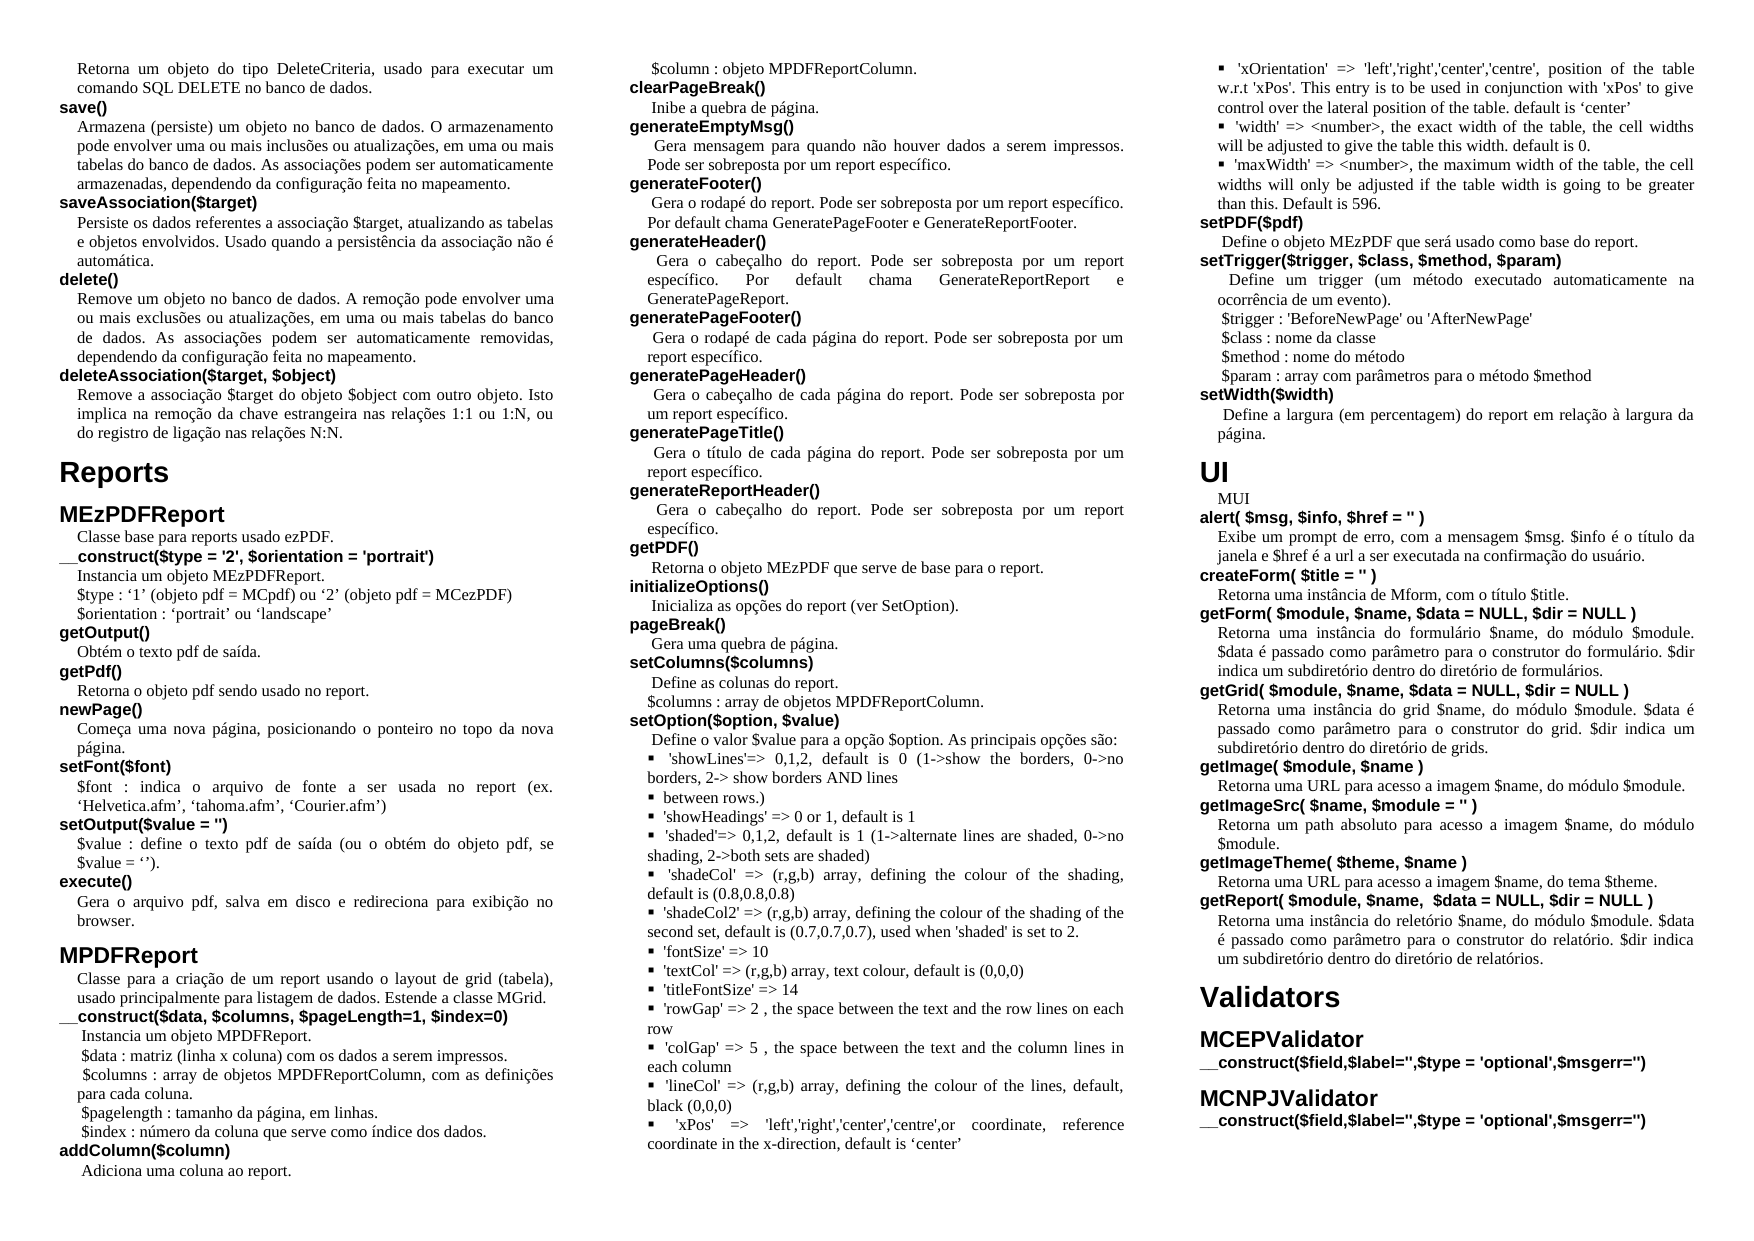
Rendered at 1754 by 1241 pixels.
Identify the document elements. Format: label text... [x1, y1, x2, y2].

text getPdf() [59, 661, 554, 681]
text getReport( $module, $name, $data = NULL, $dir = NULL ) [1199, 891, 1695, 910]
text § between rows.) [647, 787, 1124, 807]
text $param : array com parâmetros para o método $method [1217, 366, 1695, 385]
text $value : define o texto pdf de saída (ou o obtém do objeto pdf, se $value = ‘’). [77, 834, 554, 872]
text $font : indica o arquivo de fonte a ser usada no report (ex. ‘Helvetica.afm’, ‘tahoma.afm’, ‘Courier.afm’) [77, 776, 554, 815]
text Armazena (persiste) um objeto no banco de dados. O armazenamento pode envolver uma ou mais inclusões ou atualizações, em uma ou mais tabelas do banco de dados. As associações podem ser automaticamente armazenadas, dependendo da configuração feita no mapeamento. [77, 117, 554, 193]
text save() [59, 97, 554, 117]
text Começa uma nova página, posicionando o ponteiro no topo da nova página. [77, 719, 554, 757]
text Adiciona uma coluna ao report. [77, 1160, 554, 1179]
text Retorna o objeto pdf sendo usado no report. [77, 681, 554, 700]
text $orientation : ‘portrait’ ou ‘landscape’ [77, 604, 554, 623]
text __construct($type = '2', $orientation = 'portrait') [59, 546, 554, 566]
subtitle UI [1199, 455, 1695, 489]
subtitle MCEPValidator [1199, 1026, 1695, 1053]
text Classe base para reports usado ezPDF. [77, 527, 554, 546]
text Gera o cabeçalho do report. Pode ser sobreposta por um report específico. [647, 500, 1124, 538]
text setColumns($columns) [629, 653, 1124, 672]
text getImageTheme( $theme, $name ) [1199, 853, 1695, 872]
text $column : objeto MPDFReportColumn. [647, 59, 1124, 78]
text § 'rowGap' => 2 , the space between the text and the row lines on each row [647, 999, 1124, 1038]
text Gera o título de cada página do report. Pode ser sobreposta por um report específico. [647, 442, 1124, 481]
text __construct($data, $columns, $pageLength=1, $index=0) [59, 1007, 554, 1026]
text $data : matriz (linha x coluna) com os dados a serem impressos. [77, 1045, 554, 1064]
text delete() [59, 270, 554, 289]
subtitle MCNPJValidator [1199, 1084, 1695, 1111]
text setTrigger($trigger, $class, $method, $param) [1199, 251, 1695, 270]
text newPage() [59, 700, 554, 719]
text Define o valor $value para a opção $option. As principais opções são: [647, 730, 1124, 749]
text generatePageTitle() [629, 423, 1124, 442]
text generateEmptyMsg() [629, 117, 1124, 136]
text $index : número da coluna que serve como índice dos dados. [77, 1122, 554, 1141]
text setOutput($value = '') [59, 815, 554, 834]
text § 'shadeCol' => (r,g,b) array, defining the colour of the shading, default is (0.8,0.8,0.8) [647, 864, 1124, 903]
text generateHeader() [629, 232, 1124, 251]
text Retorna um objeto do tipo DeleteCriteria, usado para executar um comando SQL DELETE no banco de dados. [77, 59, 554, 97]
text Persiste os dados referentes a associação $target, atualizando as tabelas e objetos envolvidos. Usado quando a persistência da associação não é automática. [77, 212, 554, 270]
text deleteAssociation($target, $object) [59, 366, 554, 385]
text § 'shadeCol2' => (r,g,b) array, defining the colour of the shading of the second set, default is (0.7,0.7,0.7), used when 'shaded' is set to 2. [647, 903, 1124, 941]
text Define a largura (em percentagem) do report em relação à largura da página. [1217, 404, 1695, 443]
text generatePageHeader() [629, 366, 1124, 385]
text Inicializa as opções do report (ver SetOption). [647, 596, 1124, 615]
text Define as colunas do report. [647, 672, 1124, 692]
text Retorna uma instância do grid $name, do módulo $module. $data é passado como parâmetro para o construtor do grid. $dir indica um subdiretório dentro do diretório de grids. [1217, 699, 1695, 757]
text § 'textCol' => (r,g,b) array, text colour, default is (0,0,0) [647, 961, 1124, 980]
text § 'showHeadings' => 0 or 1, default is 1 [647, 807, 1124, 826]
text getForm( $module, $name, $data = NULL, $dir = NULL ) [1199, 604, 1695, 623]
text getImageSrc( $name, $module = '' ) [1199, 795, 1695, 814]
text generateFooter() [629, 174, 1124, 193]
text § 'width' => <number>, the exact width of the table, the cell widths will be adjusted to give the table this width. default is 0. [1217, 117, 1695, 155]
text Gera o rodapé do report. Pode ser sobreposta por um report específico. Por default chama GeneratePageFooter e GenerateReportFooter. [647, 193, 1124, 232]
text getGrid( $module, $name, $data = NULL, $dir = NULL ) [1199, 680, 1695, 699]
text Inibe a quebra de página. [647, 97, 1124, 117]
text Gera o cabeçalho do report. Pode ser sobreposta por um report específico. Por default chama GenerateReportReport e GeneratePageReport. [647, 251, 1124, 308]
text Obtém o texto pdf de saída. [77, 642, 554, 661]
text § 'colGap' => 5 , the space between the text and the column lines in each column [647, 1038, 1124, 1076]
text setPDF($pdf) [1199, 213, 1695, 232]
text Retorna uma instância do reletório $name, do módulo $module. $data é passado como parâmetro para o construtor do relatório. $dir indica um subdiretório dentro do diretório de relatórios. [1217, 910, 1695, 968]
text $type : ‘1’ (objeto pdf = MCpdf) ou ‘2’ (objeto pdf = MCezPDF) [77, 585, 554, 604]
text § 'shaded'=> 0,1,2, default is 1 (1->alternate lines are shaded, 0->no shading, 2->both sets are shaded) [647, 826, 1124, 864]
text $pagelength : tamanho da página, em linhas. [77, 1103, 554, 1122]
text generateReportHeader() [629, 481, 1124, 500]
text getImage( $module, $name ) [1199, 757, 1695, 776]
text initializeOptions() [629, 577, 1124, 596]
text __construct($field,$label='',$type = 'optional',$msgerr='') [1199, 1111, 1695, 1130]
text Gera uma quebra de página. [647, 634, 1124, 653]
text Gera o rodapé de cada página do report. Pode ser sobreposta por um report específico. [647, 327, 1124, 366]
text § 'xOrientation' => 'left','right','center','centre', position of the table w.r.t 'xPos'. This entry is to be used in conjunction with 'xPos' to give control over the lateral position of the table. default is ‘center’ [1217, 59, 1695, 117]
text Retorna uma instância de Mform, com o título $title. [1217, 584, 1695, 604]
text § 'xPos' => 'left','right','center','centre',or coordinate, reference coordinate in the x-direction, default is ‘center’ [647, 1114, 1124, 1153]
text § 'fontSize' => 10 [647, 941, 1124, 961]
text Instancia um objeto MPDFReport. [77, 1026, 554, 1045]
subtitle MPDFReport [59, 942, 554, 969]
text $class : nome da classe [1217, 328, 1695, 347]
text Remove um objeto no banco de dados. A remoção pode envolver uma ou mais exclusões ou atualizações, em uma ou mais tabelas do banco de dados. As associações podem ser automaticamente removidas, dependendo da configuração feita no mapeamento. [77, 289, 554, 366]
text Retorna um path absoluto para acesso a imagem $name, do módulo $module. [1217, 814, 1695, 853]
text Retorna uma URL para acesso a imagem $name, do módulo $module. [1217, 776, 1695, 795]
text Retorna uma instância do formulário $name, do módulo $module. $data é passado como parâmetro para o construtor do formulário. $dir indica um subdiretório dentro do diretório de formulários. [1217, 623, 1695, 680]
text Define o objeto MEzPDF que será usado como base do report. [1217, 232, 1695, 251]
text Retorna o objeto MEzPDF que serve de base para o report. [647, 557, 1124, 577]
text clearPageBreak() [629, 78, 1124, 97]
text Instancia um objeto MEzPDFReport. [77, 566, 554, 585]
text Gera o arquivo pdf, salva em disco e redireciona para exibição no browser. [77, 891, 554, 930]
text Retorna uma URL para acesso a imagem $name, do tema $theme. [1217, 872, 1695, 891]
text MUI [1217, 489, 1695, 508]
text $method : nome do método [1217, 347, 1695, 366]
text addColumn($column) [59, 1141, 554, 1160]
text $columns : array de objetos MPDFReportColumn, com as definições para cada coluna. [77, 1064, 554, 1103]
text __construct($field,$label='',$type = 'optional',$msgerr='') [1199, 1053, 1695, 1072]
text saveAssociation($target) [59, 193, 554, 212]
text generatePageFooter() [629, 308, 1124, 327]
subtitle MEzPDFReport [59, 501, 554, 527]
text createForm( $title = '' ) [1199, 565, 1695, 584]
subtitle Validators [1199, 980, 1695, 1014]
text Gera o cabeçalho de cada página do report. Pode ser sobreposta por um report específico. [647, 385, 1124, 423]
text alert( $msg, $info, $href = '' ) [1199, 508, 1695, 527]
text execute() [59, 872, 554, 891]
text § 'maxWidth' => <number>, the maximum width of the table, the cell widths will only be adjusted if the table width is going to be greater than this. Default is 596. [1217, 155, 1695, 213]
text § 'lineCol' => (r,g,b) array, defining the colour of the lines, default, black (0,0,0) [647, 1076, 1124, 1114]
text getOutput() [59, 623, 554, 642]
text § 'showLines'=> 0,1,2, default is 0 (1->show the borders, 0->no borders, 2-> show borders AND lines [647, 749, 1124, 787]
text § 'titleFontSize' => 14 [647, 980, 1124, 999]
text setOption($option, $value) [629, 711, 1124, 730]
text setWidth($width) [1199, 385, 1695, 404]
text Exibe um prompt de erro, com a mensagem $msg. $info é o título da janela e $href é a url a ser executada na confirmação do usuário. [1217, 527, 1695, 565]
text Define um trigger (um método executado automaticamente na ocorrência de um evento). [1217, 270, 1695, 308]
text setFont($font) [59, 757, 554, 776]
text Remove a associação $target do objeto $object com outro objeto. Isto implica na remoção da chave estrangeira nas relações 1:1 ou 1:N, ou do registro de ligação nas relações N:N. [77, 385, 554, 442]
text Gera mensagem para quando não houver dados a serem impressos. Pode ser sobreposta por um report específico. [647, 136, 1124, 174]
text Classe para a criação de um report usando o layout de grid (tabela), usado principalmente para listagem de dados. Estende a classe MGrid. [77, 969, 554, 1007]
text getPDF() [629, 538, 1124, 557]
text pageBreak() [629, 615, 1124, 634]
text $columns : array de objetos MPDFReportColumn. [647, 692, 1124, 711]
subtitle Reports [59, 455, 554, 488]
text $trigger : 'BeforeNewPage' ou 'AfterNewPage' [1217, 308, 1695, 328]
